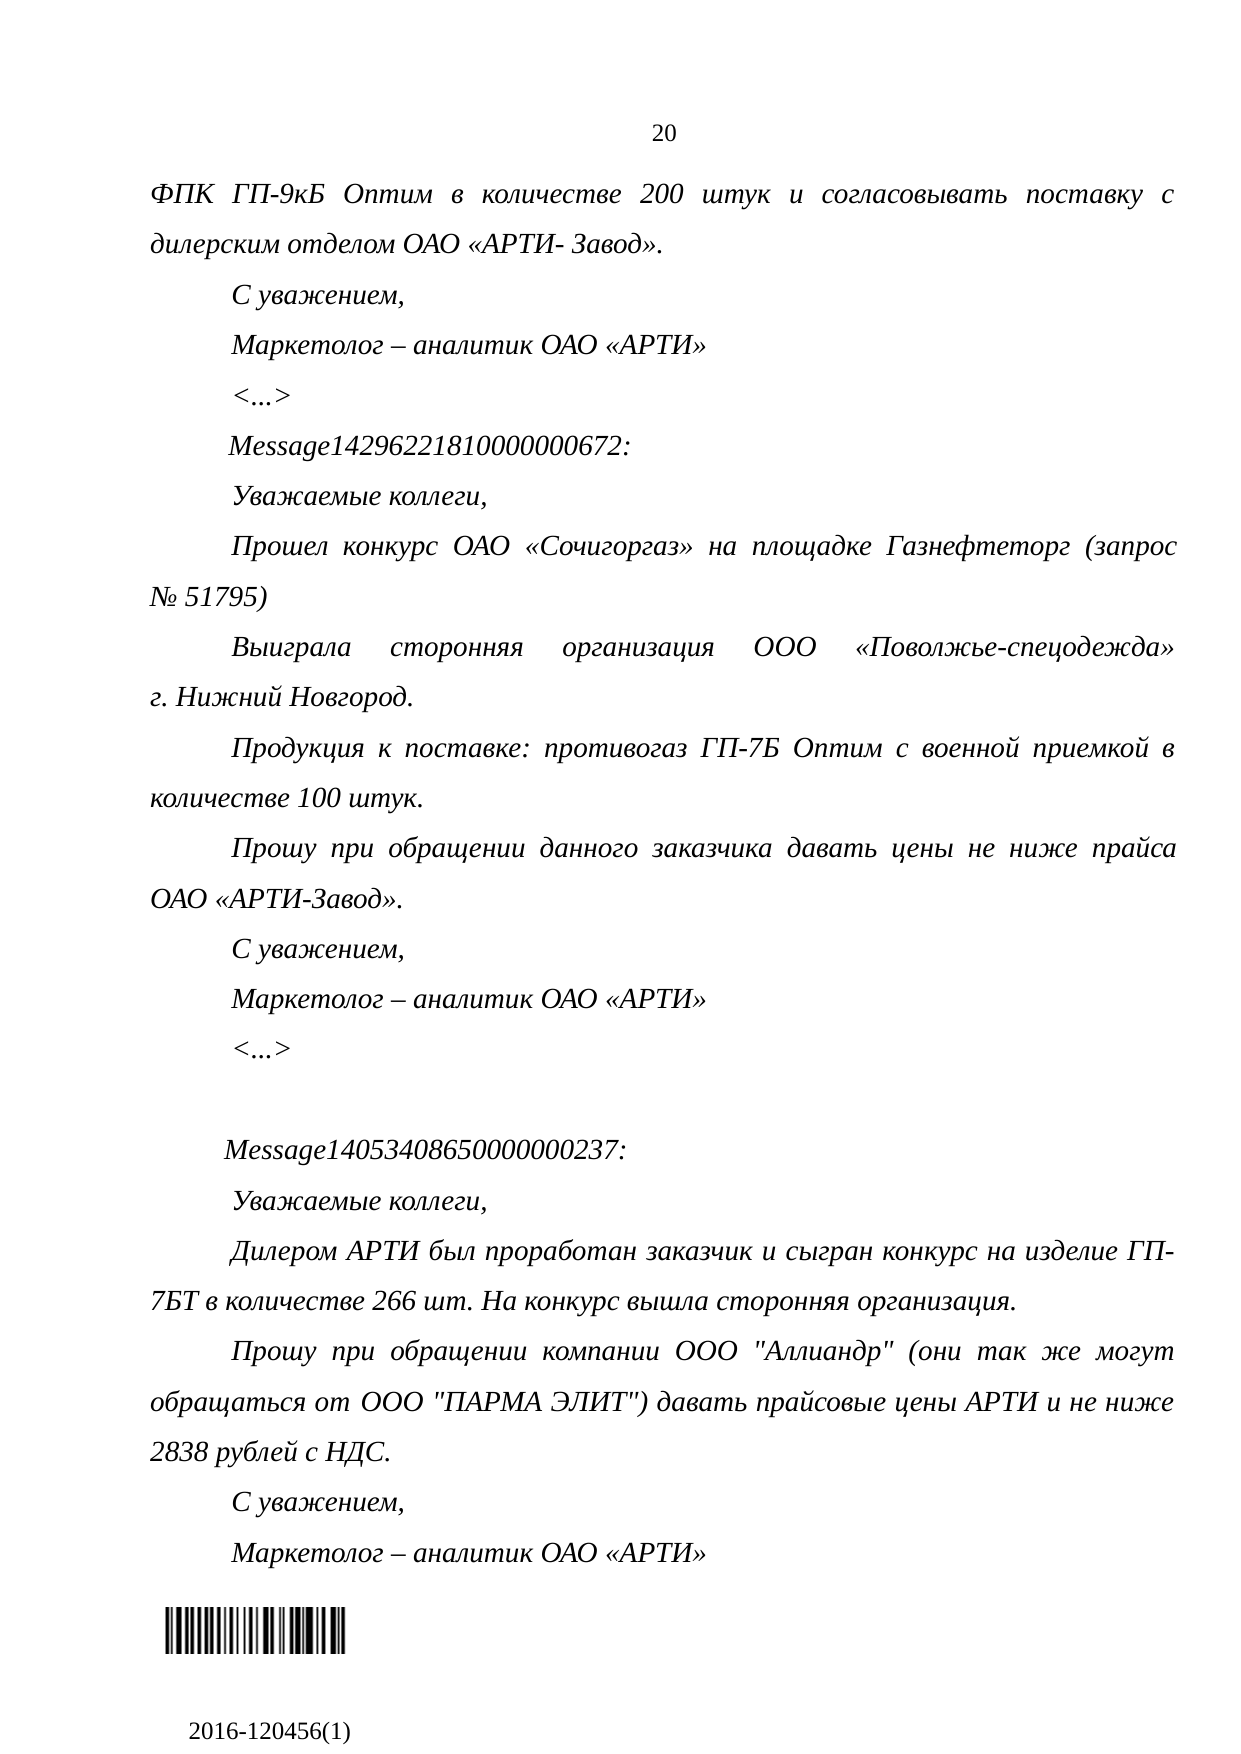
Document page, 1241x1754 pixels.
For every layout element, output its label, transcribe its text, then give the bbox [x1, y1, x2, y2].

text Маркетолог – аналитик ОАО «АРТИ» [150, 981, 1178, 1015]
text <...> [150, 1032, 1178, 1065]
text Message14053408650000000237: [150, 1132, 1178, 1166]
text ФПК ГП-9кБ Оптим в количестве 200 штук и согласовывать поставку с дилерским отделом ОАО «АРТИ- Завод». [150, 176, 1178, 260]
text Прошел конкурс ОАО «Сочигоргаз» на площадке Газнефтеторг (запрос № 51795) [150, 528, 1178, 612]
text Дилером АРТИ был проработан заказчик и сыгран конкурс на изделие ГП-7БТ в количестве 266 шт. На конкурс вышла сторонняя организация. [150, 1233, 1178, 1317]
text Уважаемые коллеги, [150, 478, 1178, 512]
text Выиграла сторонняя организация ООО «Поволжье-спецодежда» г. Нижний Новгород. [150, 629, 1178, 713]
text Message14296221810000000672: [150, 428, 1178, 461]
text С уважением, [150, 277, 1178, 311]
text Продукция к поставке: противогаз ГП-7Б Оптим с военной приемкой в количестве 100 штук. [150, 730, 1178, 814]
text С уважением, [150, 1484, 1178, 1518]
picture [150, 1607, 363, 1654]
text Прошу при обращении данного заказчика давать цены не ниже прайса ОАО «АРТИ-Завод». [150, 830, 1178, 914]
text <...> [150, 378, 1178, 411]
text С уважением, [150, 931, 1178, 964]
text Прошу при обращении компании ООО "Аллиандр" (они так же могут обращаться от ООО "ПАРМА ЭЛИТ") давать прайсовые цены АРТИ и не ниже 2838 рублей с НДС. [150, 1333, 1178, 1468]
text Маркетолог – аналитик ОАО «АРТИ» [150, 327, 1178, 361]
text Маркетолог – аналитик ОАО «АРТИ» [150, 1535, 1178, 1568]
text Уважаемые коллеги, [150, 1183, 1178, 1216]
